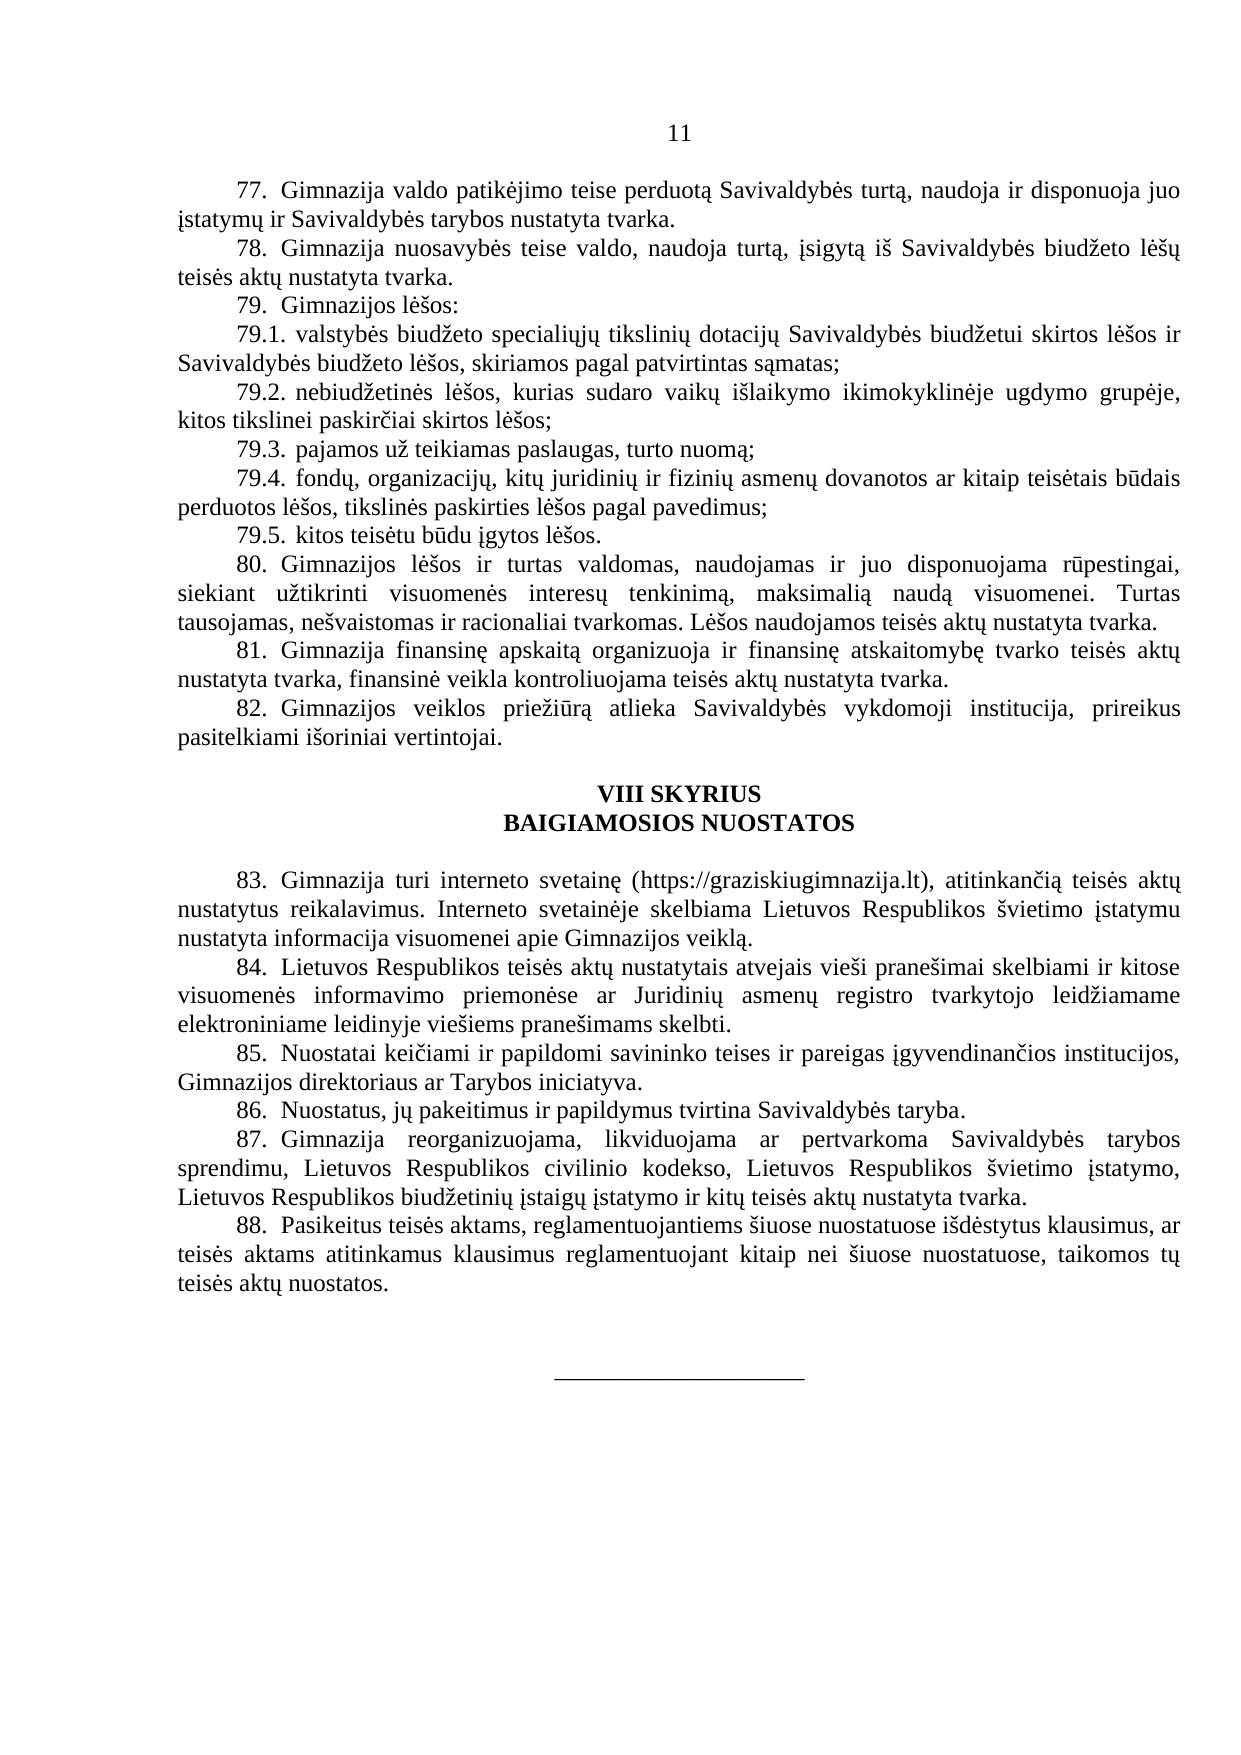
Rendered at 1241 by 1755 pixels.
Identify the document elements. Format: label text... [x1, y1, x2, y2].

text 82. Gimnazijos veiklos priežiūrą atlieka Savivaldybės vykdomoji institucija, prireikus pasitelkiami išoriniai vertintojai. [177, 693, 1181, 751]
text 79.5. kitos teisėtu būdu įgytos lėšos. [177, 521, 1181, 549]
text VIII SKYRIUS [177, 779, 1181, 808]
text 79.3. pajamos už teikiamas paslaugas, turto nuomą; [177, 434, 1181, 463]
text 80. Gimnazijos lėšos ir turtas valdomas, naudojamas ir juo disponuojama rūpestingai, siekiant užtikrinti visuomenės interesų tenkinimą, maksimalią naudą visuomenei. Turtas tausojamas, nešvaistomas ir racionaliai tvarkomas. Lėšos naudojamos teisės aktų nustatyta tvarka. [177, 549, 1181, 636]
text 86. Nuostatus, jų pakeitimus ir papildymus tvirtina Savivaldybės taryba. [177, 1096, 1181, 1124]
text 79.4. fondų, organizacijų, kitų juridinių ir fizinių asmenų dovanotos ar kitaip teisėtais būdais perduotos lėšos, tikslinės paskirties lėšos pagal pavedimus; [177, 463, 1181, 521]
text 83. Gimnazija turi interneto svetainę (https://graziskiugimnazija.lt), atitinkančią teisės aktų nustatytus reikalavimus. Interneto svetainėje skelbiama Lietuvos Respublikos švietimo įstatymu nustatyta informacija visuomenei apie Gimnazijos veiklą. [177, 866, 1181, 952]
text 85. Nuostatai keičiami ir papildomi savininko teises ir pareigas įgyvendinančios institucijos, Gimnazijos direktoriaus ar Tarybos iniciatyva. [177, 1038, 1181, 1096]
text 79. Gimnazijos lėšos: [177, 291, 1181, 319]
text 78. Gimnazija nuosavybės teise valdo, naudoja turtą, įsigytą iš Savivaldybės biudžeto lėšų teisės aktų nustatyta tvarka. [177, 233, 1181, 291]
text 79.1. valstybės biudžeto specialiųjų tikslinių dotacijų Savivaldybės biudžetui skirtos lėšos ir Savivaldybės biudžeto lėšos, skiriamos pagal patvirtintas sąmatas; [177, 319, 1181, 377]
text 84. Lietuvos Respublikos teisės aktų nustatytais atvejais vieši pranešimai skelbiami ir kitose visuomenės informavimo priemonėse ar Juridinių asmenų registro tvarkytojo leidžiamame elektroniniame leidinyje viešiems pranešimams skelbti. [177, 952, 1181, 1038]
text 88. Pasikeitus teisės aktams, reglamentuojantiems šiuose nuostatuose išdėstytus klausimus, ar teisės aktams atitinkamus klausimus reglamentuojant kitaip nei šiuose nuostatuose, taikomos tų teisės aktų nuostatos. [177, 1211, 1181, 1297]
text 81. Gimnazija finansinę apskaitą organizuoja ir finansinę atskaitomybę tvarko teisės aktų nustatyta tvarka, finansinė veikla kontroliuojama teisės aktų nustatyta tvarka. [177, 636, 1181, 693]
text 87. Gimnazija reorganizuojama, likviduojama ar pertvarkoma Savivaldybės tarybos sprendimu, Lietuvos Respublikos civilinio kodekso, Lietuvos Respublikos švietimo įstatymo, Lietuvos Respublikos biudžetinių įstaigų įstatymo ir kitų teisės aktų nustatyta tvarka. [177, 1124, 1181, 1211]
text 79.2. nebiudžetinės lėšos, kurias sudaro vaikų išlaikymo ikimokyklinėje ugdymo grupėje, kitos tikslinei paskirčiai skirtos lėšos; [177, 377, 1181, 434]
text 77. Gimnazija valdo patikėjimo teise perduotą Savivaldybės turtą, naudoja ir disponuoja juo įstatymų ir Savivaldybės tarybos nustatyta tvarka. [177, 176, 1181, 233]
text ____________________ [177, 1354, 1181, 1383]
text BAIGIAMOSIOS NUOSTATOS [177, 808, 1181, 837]
